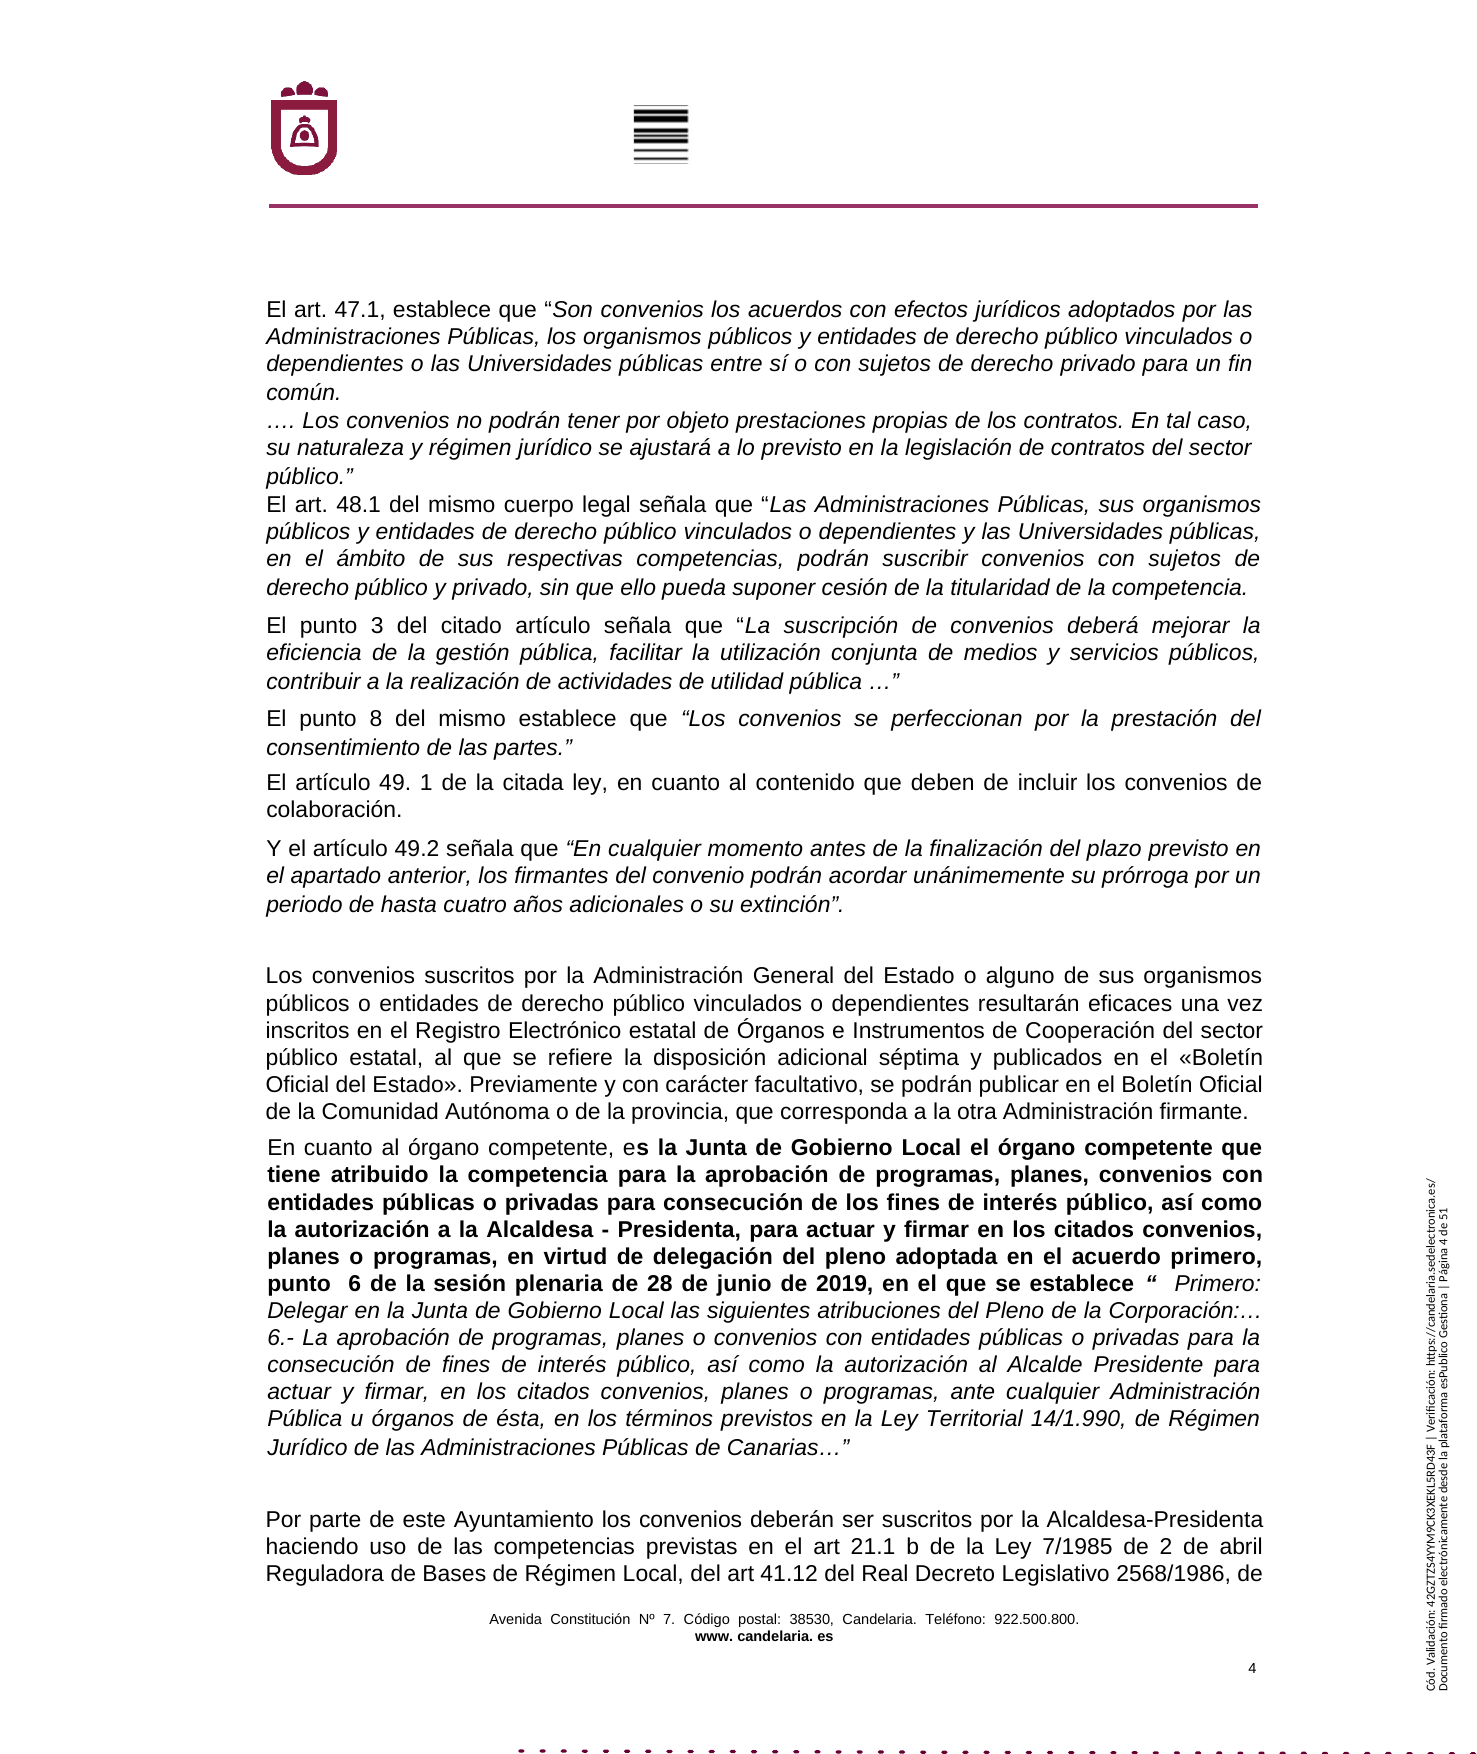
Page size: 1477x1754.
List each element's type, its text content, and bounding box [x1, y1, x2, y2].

text El artículo 49. 1 de la citada ley, en cuanto al contenido que deben de incluir los convenios de colaboración. [266, 769, 1264, 822]
text El punto 8 del mismo establece que “Los convenios se perfeccionan por la prestación del consentimiento de las partes.” [266, 705, 1263, 761]
text Por parte de este Ayuntamiento los convenios deberán ser suscritos por la Alcaldesa-Presidenta haciendo uso de las competencias previstas en el art 21.1 b de la Ley 7/1985 de 2 de abril Reguladora de Bases de Régimen Local, del art 41.12 del Real Decreto Legislativo 2568/1986, de [265, 1506, 1264, 1586]
text …. Los convenios no podrán tener por objeto prestaciones propias de los contratos. En tal caso, su naturaleza y régimen jurídico se ajustará a lo previsto en la legislación de contratos del sector público.” [266, 407, 1255, 490]
text En cuanto al órgano competente, es la Junta de Gobierno Local el órgano competente que tiene atribuido la competencia para la aprobación de programas, planes, convenios con entidades públicas o privadas para consecución de los fines de interés público, así como la autorización a la Alcaldesa - Presidenta, para actuar y firmar en los citados convenios, planes o programas, en virtud de delegación del pleno adoptada en el acuerdo primero, punto 6 de la sesión plenaria de 28 de junio de 2019, en el que se establece “ Primero: Delegar en la Junta de Gobierno Local las siguientes atribuciones del Pleno de la Corporación:… 6.- La aprobación de programas, planes o convenios con entidades públicas o privadas para la consecución de fines de interés público, así como la autorización al Alcalde Presidente para actuar y firmar, en los citados convenios, planes o programas, ante cualquier Administración Pública u órganos de ésta, en los términos previstos en la Ley Territorial 14/1.990, de Régimen Jurídico de las Administraciones Públicas de Canarias…” [267, 1134, 1263, 1461]
text Y el artículo 49.2 señala que “En cualquier momento antes de la finalización del plazo previsto en el apartado anterior, los firmantes del convenio podrán acordar unánimemente su prórroga por un periodo de hasta cuatro años adicionales o su extinción”. [266, 835, 1263, 918]
text Los convenios suscritos por la Administración General del Estado o alguno de sus organismos públicos o entidades de derecho público vinculados o dependientes resultarán eficaces una vez inscritos en el Registro Electrónico estatal de Órganos e Instrumentos de Cooperación del sector público estatal, al que se refiere la disposición adicional séptima y publicados en el «Boletín Oficial del Estado». Previamente y con carácter facultativo, se podrán publicar en el Boletín Oficial de la Comunidad Autónoma o de la provincia, que corresponda a la otra Administración firmante. [265, 962, 1264, 1124]
text El art. 48.1 del mismo cuerpo legal señala que “Las Administraciones Públicas, sus organismos públicos y entidades de derecho público vinculados o dependientes y las Universidades públicas, en el ámbito de sus respectivas competencias, podrán suscribir convenios con sujetos de derecho público y privado, sin que ello pueda suponer cesión de la titularidad de la competencia. [266, 491, 1263, 601]
text El art. 47.1, establece que “Son convenios los acuerdos con efectos jurídicos adoptados por las Administraciones Públicas, los organismos públicos y entidades de derecho público vinculados o dependientes o las Universidades públicas entre sí o con sujetos de derecho privado para un fin común. [266, 296, 1255, 406]
text El punto 3 del citado artículo señala que “La suscripción de convenios deberá mejorar la eficiencia de la gestión pública, facilitar la utilización conjunta de medios y servicios públicos, contribuir a la realización de actividades de utilidad pública …” [266, 612, 1263, 695]
